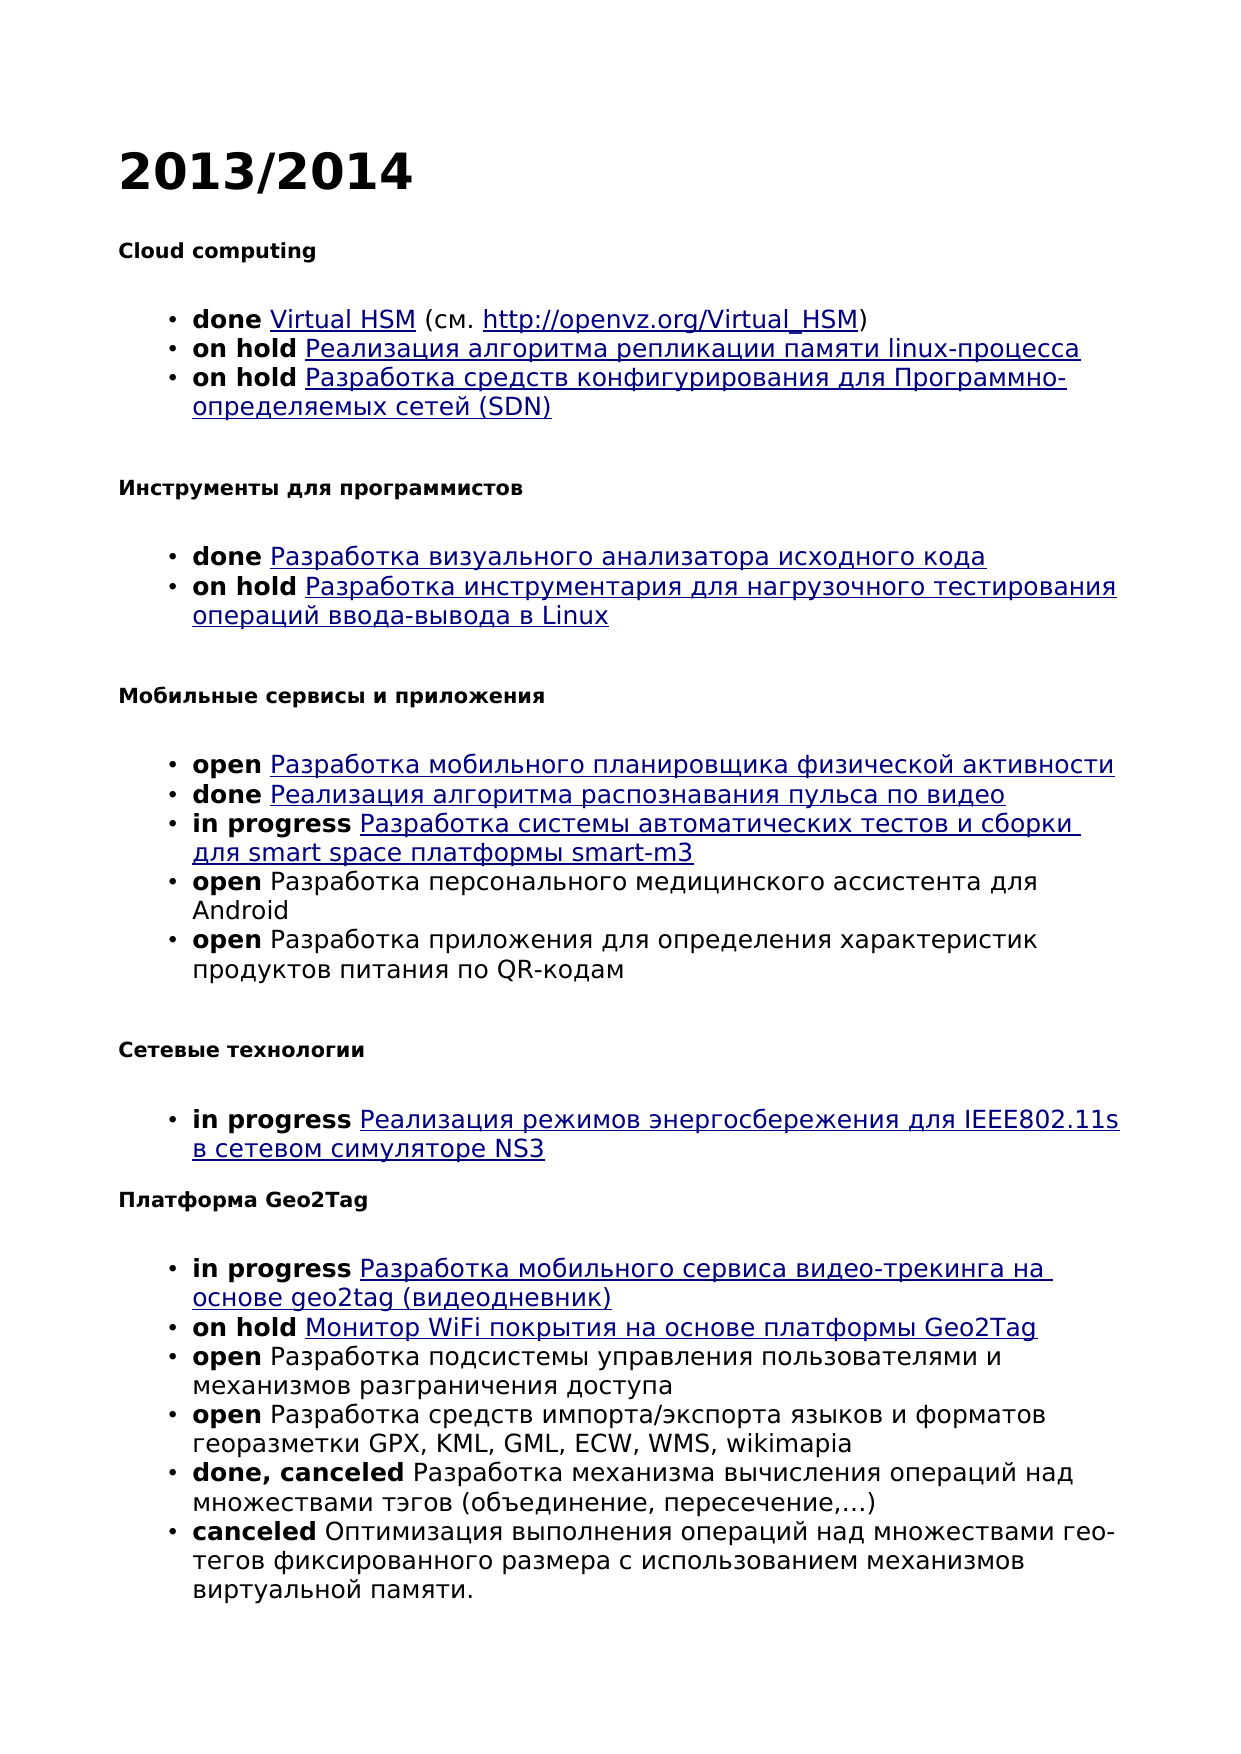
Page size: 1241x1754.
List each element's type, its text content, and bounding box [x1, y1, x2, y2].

list done Virtual HSM (см. http://openvz.org/Virtual_HSM) [177, 305, 1122, 334]
subtitle Платформа Geo2Tag [118, 1188, 1122, 1212]
list in progress Разработка системы автоматических тестов и сборки для smart space платформы smart-m3 [177, 809, 1122, 867]
list on hold Разработка инструментария для нагрузочного тестирования операций ввода-вывода в Linux [177, 572, 1122, 630]
list canceled Оптимизация выполнения операций над множествами гео-тегов фиксированного размера с использованием механизмов виртуальной памяти. [177, 1517, 1122, 1604]
list open Разработка мобильного планировщика физической активности [177, 751, 1122, 780]
list in progress Реализация режимов энергосбережения для IEEE802.11s в сетевом симуляторе NS3 [177, 1105, 1122, 1163]
list on hold Разработка средств конфигурирования для Программно-определяемых сетей (SDN) [177, 363, 1122, 422]
subtitle 2013/2014 [118, 143, 1122, 201]
subtitle Мобильные сервисы и приложения [118, 684, 1122, 709]
subtitle Инструменты для программистов [118, 476, 1122, 501]
list open Разработка приложения для определения характеристик продуктов питания по QR-кодам [177, 926, 1122, 984]
subtitle Сетевые технологии [118, 1038, 1122, 1063]
list open Разработка подсистемы управления пользователями и механизмов разграничения доступа [177, 1342, 1122, 1400]
list open Разработка персонального медицинского ассистента для Android [177, 867, 1122, 926]
list done Разработка визуального анализатора исходного кода [177, 542, 1122, 572]
list open Разработка средств импорта/экспорта языков и форматов георазметки GPX, KML, GML, ECW, WMS, wikimapia [177, 1400, 1122, 1458]
list in progress Разработка мобильного сервиса видео-трекинга на основе geo2tag (видеодневник) [177, 1254, 1122, 1313]
list on hold Реализация алгоритма репликации памяти linux-процесса [177, 334, 1122, 363]
subtitle Cloud computing [118, 239, 1122, 263]
list on hold Монитор WiFi покрытия на основе платформы Geo2Tag [177, 1313, 1122, 1342]
list done, canceled Разработка механизма вычисления операций над множествами тэгов (объединение, пересечение,…) [177, 1458, 1122, 1517]
list done Реализация алгоритма распознавания пульса по видео [177, 780, 1122, 809]
